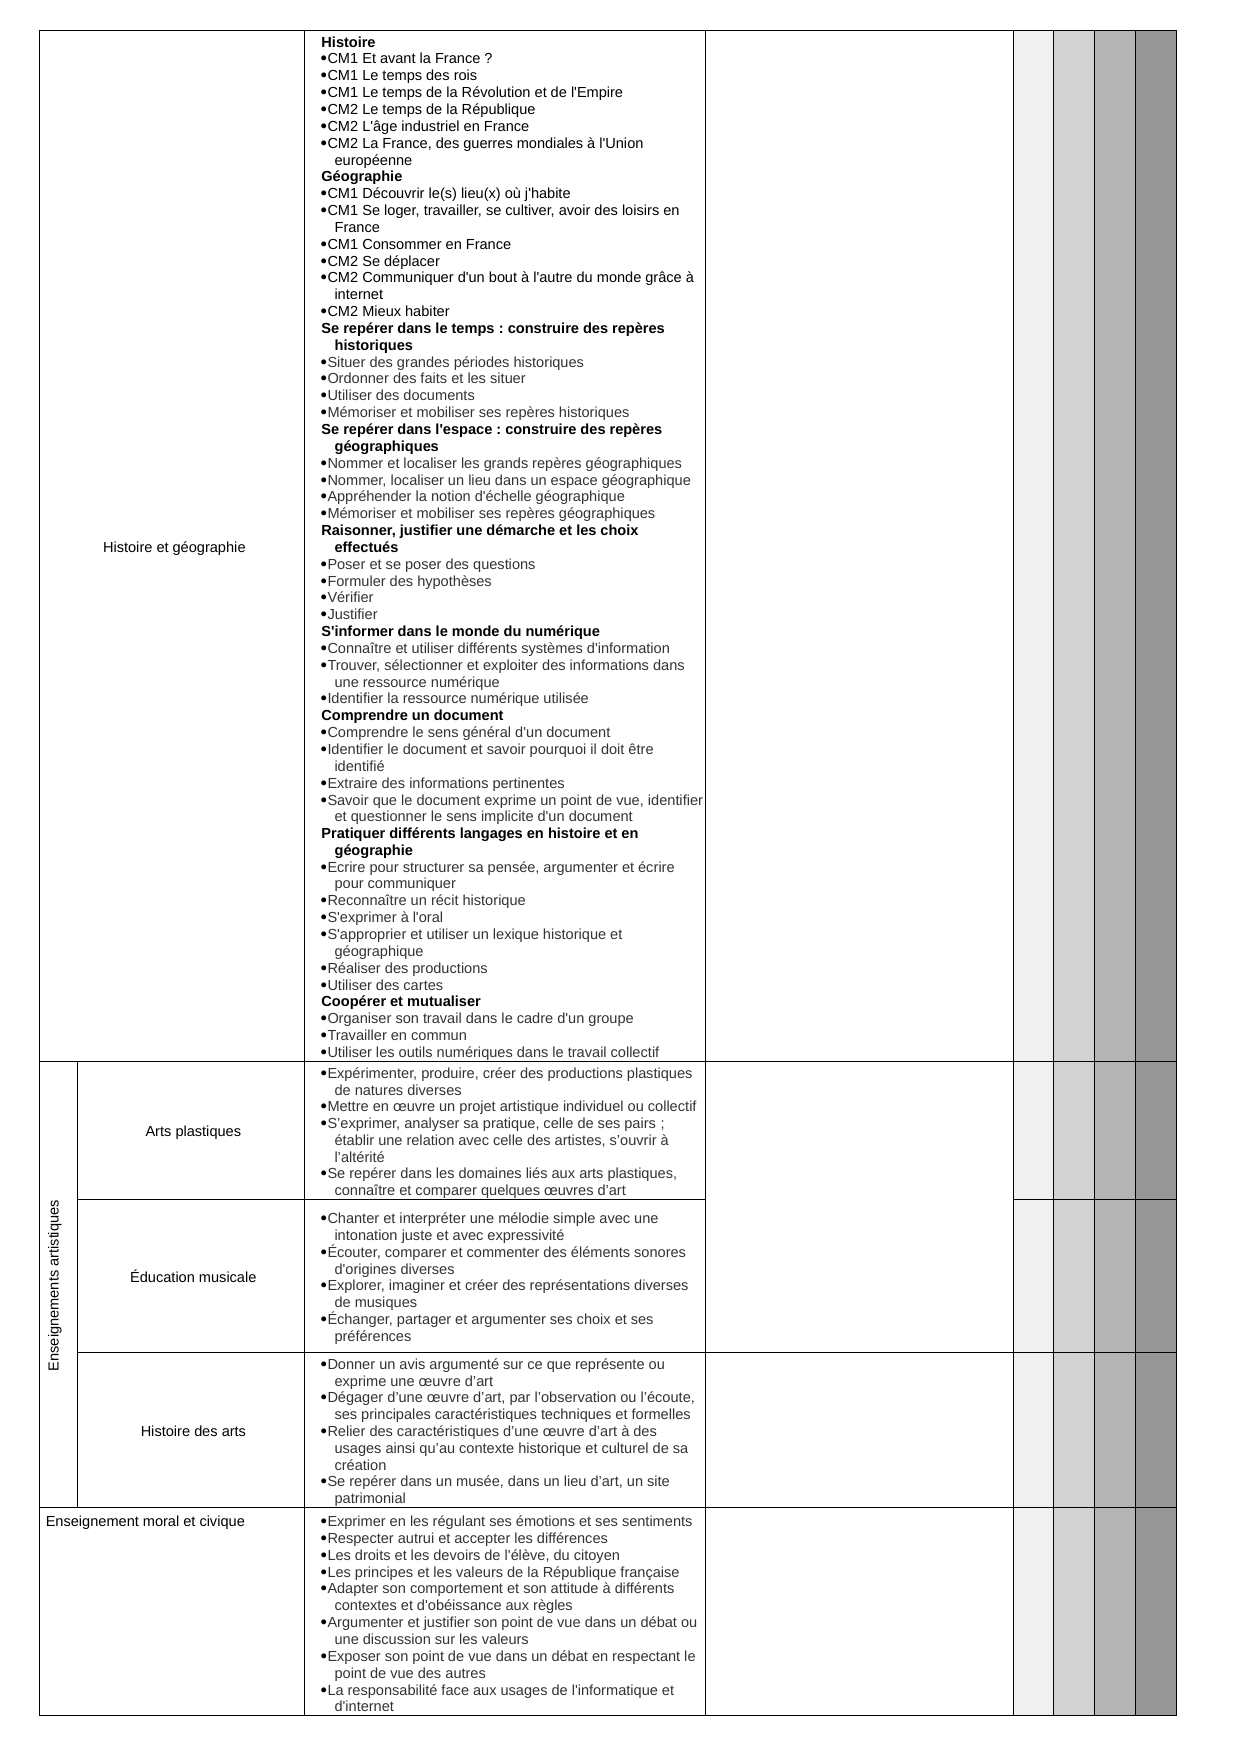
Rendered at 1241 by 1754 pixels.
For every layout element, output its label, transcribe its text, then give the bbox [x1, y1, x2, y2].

table_cell [1054, 1508, 1094, 1715]
table_cell [1095, 1353, 1135, 1507]
table_cell [1095, 1200, 1135, 1352]
table_cell [1054, 1200, 1094, 1352]
table_cell [1014, 1062, 1053, 1199]
table_cell Enseignement moral et civique [40, 1508, 304, 1715]
table_cell Expérimenter, produire, créer des productions plastiques de natures diverses Mettre en œuvre un projet artistique individuel ou collectif S’exprimer, analyser sa pratique, celle de ses pairs ; établir une relation avec celle des artistes, s’ouvrir à l’altérité Se repérer dans les domaines liés aux arts plastiques, connaître et comparer quelques œuvres d’art [305, 1062, 705, 1199]
table_cell Histoire CM1 Et avant la France ? CM1 Le temps des rois CM1 Le temps de la Révolution et de l'Empire CM2 Le temps de la République CM2 L'âge industriel en France CM2 La France, des guerres mondiales à l'Union européenne Géographie CM1 Découvrir le(s) lieu(x) où j'habite CM1 Se loger, travailler, se cultiver, avoir des loisirs en France CM1 Consommer en France CM2 Se déplacer CM2 Communiquer d'un bout à l'autre du monde grâce à internet CM2 Mieux habiter Se repérer dans le temps : construire des repères historiques Situer des grandes périodes historiques Ordonner des faits et les situer Utiliser des documents Mémoriser et mobiliser ses repères historiques Se repérer dans l'espace : construire des repères géographiques Nommer et localiser les grands repères géographiques Nommer, localiser un lieu dans un espace géographique Appréhender la notion d'échelle géographique Mémoriser et mobiliser ses repères géographiques Raisonner, justifier une démarche et les choix effectués Poser et se poser des questions Formuler des hypothèses Vérifier Justifier S'informer dans le monde du numérique Connaître et utiliser différents systèmes d'information Trouver, sélectionner et exploiter des informations dans une ressource numérique Identifier la ressource numérique utilisée Comprendre un document Comprendre le sens général d'un document Identifier le document et savoir pourquoi il doit être identifié Extraire des informations pertinentes Savoir que le document exprime un point de vue, identifier et questionner le sens implicite d'un document Pratiquer différents langages en histoire et en géographie Ecrire pour structurer sa pensée, argumenter et écrire pour communiquer Reconnaître un récit historique S'exprimer à l'oral S'approprier et utiliser un lexique historique et géographique Réaliser des productions Utiliser des cartes Coopérer et mutualiser Organiser son travail dans le cadre d'un groupe Travailler en commun Utiliser les outils numériques dans le travail collectif [305, 31, 705, 1061]
table_cell [1136, 1353, 1176, 1507]
table_cell [1136, 1508, 1176, 1715]
table_cell [1136, 1200, 1176, 1352]
table_cell Chanter et interpréter une mélodie simple avec une intonation juste et avec expressivité Écouter, comparer et commenter des éléments sonores d'origines diverses Explorer, imaginer et créer des représentations diverses de musiques Échanger, partager et argumenter ses choix et ses préférences [305, 1200, 705, 1352]
table_cell [706, 1062, 1013, 1352]
table_cell [1054, 31, 1094, 1061]
table_cell [1136, 31, 1176, 1061]
table_cell [1095, 1508, 1135, 1715]
table_cell Histoire et géographie [40, 31, 304, 1061]
table_cell [706, 1508, 1013, 1715]
table_cell Exprimer en les régulant ses émotions et ses sentiments Respecter autrui et accepter les différences Les droits et les devoirs de l'élève, du citoyen Les principes et les valeurs de la République française Adapter son comportement et son attitude à différents contextes et d'obéissance aux règles Argumenter et justifier son point de vue dans un débat ou une discussion sur les valeurs Exposer son point de vue dans un débat en respectant le point de vue des autres La responsabilité face aux usages de l'informatique et d'internet Prendre des responsabilités dans la classe et dans l'école Nuancer son point de vue en tenant compte du point de vue des autres S'engager dans la réalisation d'un projet collectif (projet de classe, d'école, communal, national…) [305, 1508, 705, 1715]
table_cell [1014, 1508, 1053, 1715]
table_cell [1095, 1062, 1135, 1199]
table_cell [706, 1353, 1013, 1507]
table_cell Donner un avis argumenté sur ce que représente ou exprime une œuvre d’art Dégager d’une œuvre d’art, par l’observation ou l’écoute, ses principales caractéristiques techniques et formelles Relier des caractéristiques d’une œuvre d’art à des usages ainsi qu’au contexte historique et culturel de sa création Se repérer dans un musée, dans un lieu d’art, un site patrimonial [305, 1353, 705, 1507]
table_cell Arts plastiques [78, 1062, 304, 1199]
table_cell [1014, 1353, 1053, 1507]
table_cell [1054, 1353, 1094, 1507]
table_cell Éducation musicale [78, 1200, 304, 1352]
table_cell [1054, 1062, 1094, 1199]
table_cell Histoire des arts [78, 1353, 304, 1507]
table_cell Enseignements artistiques [40, 1062, 77, 1507]
table_cell [1095, 31, 1135, 1061]
table_cell [1136, 1062, 1176, 1199]
table_cell [1014, 31, 1053, 1061]
table_cell [706, 31, 1013, 1061]
table_cell [1014, 1200, 1053, 1352]
